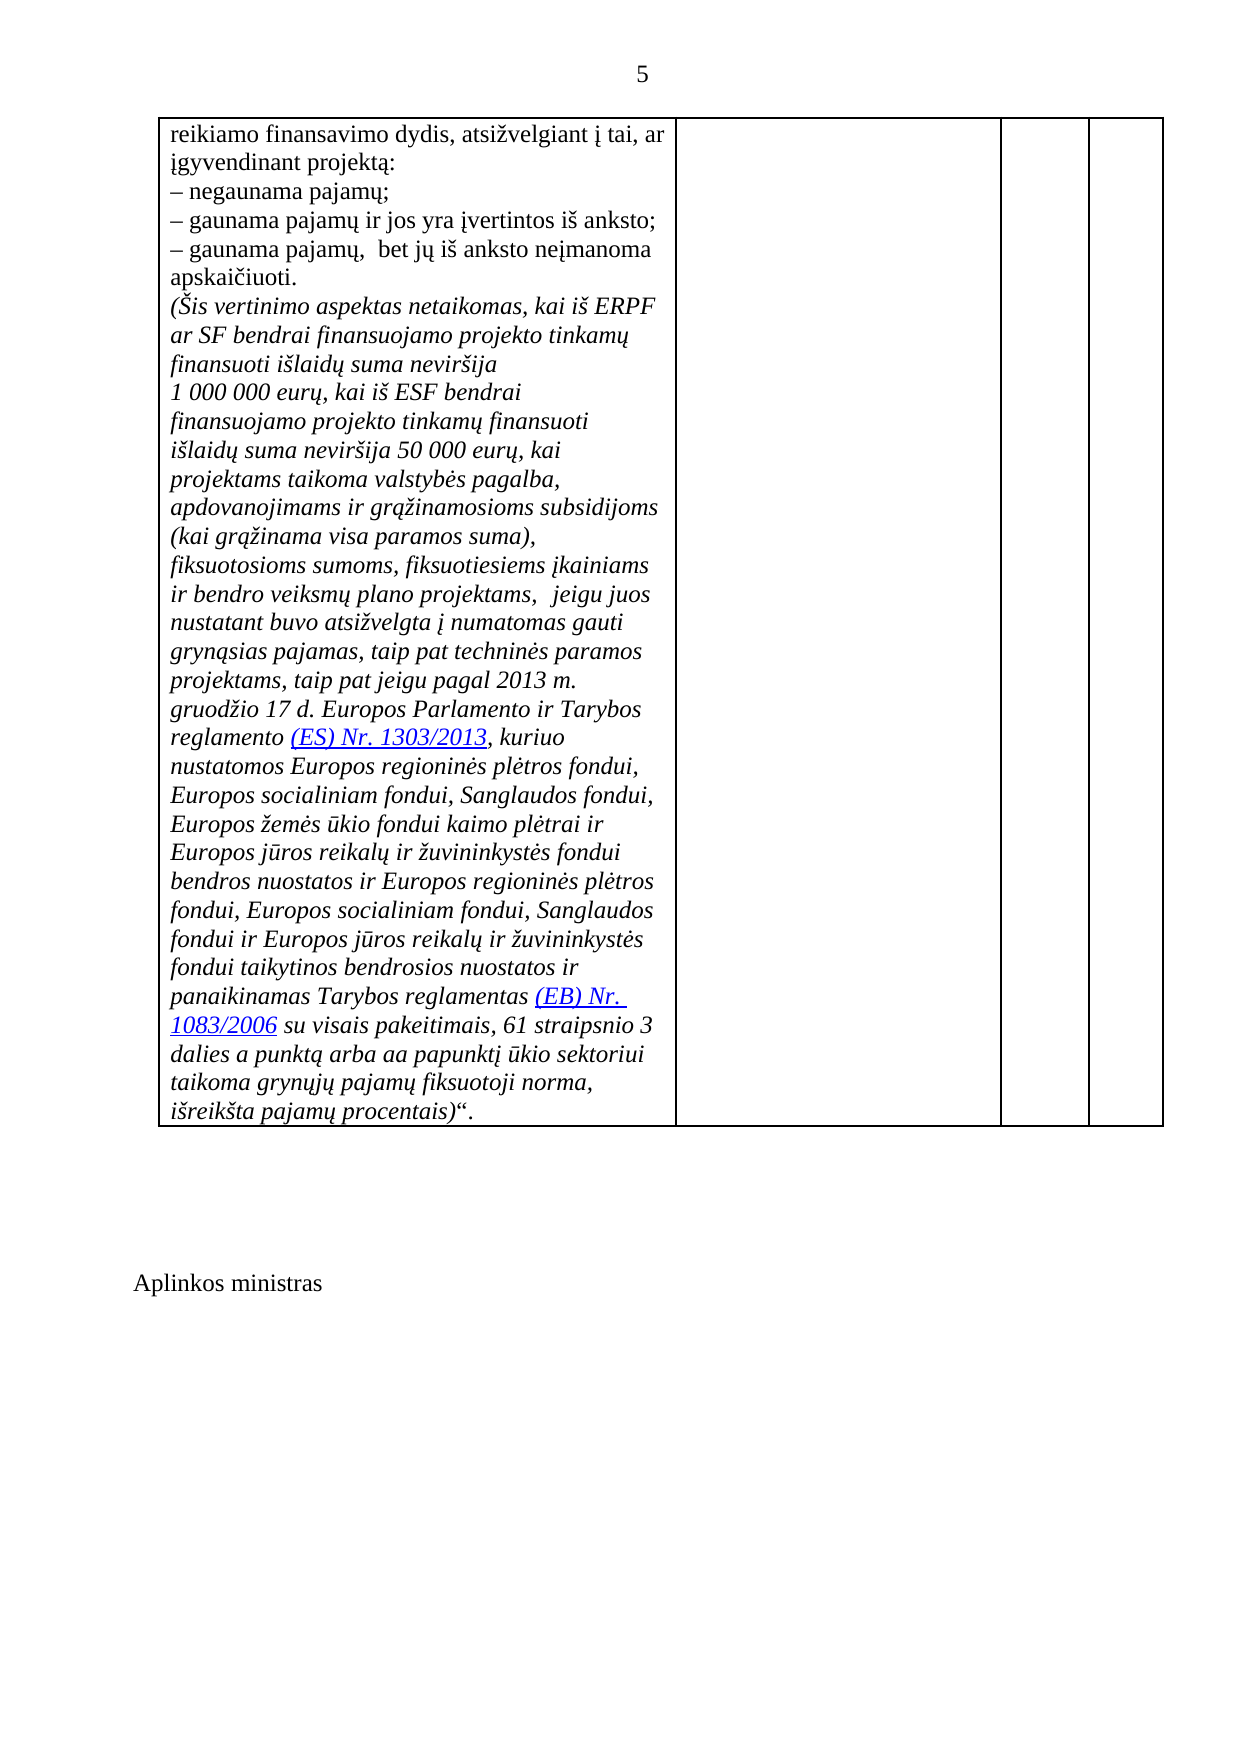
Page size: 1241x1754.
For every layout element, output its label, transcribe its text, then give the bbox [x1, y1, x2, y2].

text Aplinkos ministras [133, 1268, 1152, 1297]
table_header [1090, 119, 1162, 1125]
table_header [677, 119, 1000, 1125]
table_header [1002, 119, 1088, 1125]
table_header reikiamo finansavimo dydis, atsižvelgiant į tai, ar įgyvendinant projektą: – negaunama pajamų; – gaunama pajamų ir jos yra įvertintos iš anksto; – gaunama pajamų, bet jų iš anksto neįmanoma apskaičiuoti. (Šis vertinimo aspektas netaikomas, kai iš ERPF ar SF bendrai finansuojamo projekto tinkamų finansuoti išlaidų suma neviršija 1 000 000 eurų, kai iš ESF bendrai finansuojamo projekto tinkamų finansuoti išlaidų suma neviršija 50 000 eurų, kai projektams taikoma valstybės pagalba, apdovanojimams ir grąžinamosioms subsidijoms (kai grąžinama visa paramos suma), fiksuotosioms sumoms, fiksuotiesiems įkainiams ir bendro veiksmų plano projektams, jeigu juos nustatant buvo atsižvelgta į numatomas gauti grynąsias pajamas, taip pat techninės paramos projektams, taip pat jeigu pagal 2013 m. gruodžio 17 d. Europos Parlamento ir Tarybos reglamento (ES) Nr. 1303/2013, kuriuo nustatomos Europos regioninės plėtros fondui, Europos socialiniam fondui, Sanglaudos fondui, Europos žemės ūkio fondui kaimo plėtrai ir Europos jūros reikalų ir žuvininkystės fondui bendros nuostatos ir Europos regioninės plėtros fondui, Europos socialiniam fondui, Sanglaudos fondui ir Europos jūros reikalų ir žuvininkystės fondui taikytinos bendrosios nuostatos ir panaikinamas Tarybos reglamentas (EB) Nr. 1083/2006 su visais pakeitimais, 61 straipsnio 3 dalies a punktą arba aa papunktį ūkio sektoriui taikoma grynųjų pajamų fiksuotoji norma, išreikšta pajamų procentais)“. [160, 119, 675, 1125]
